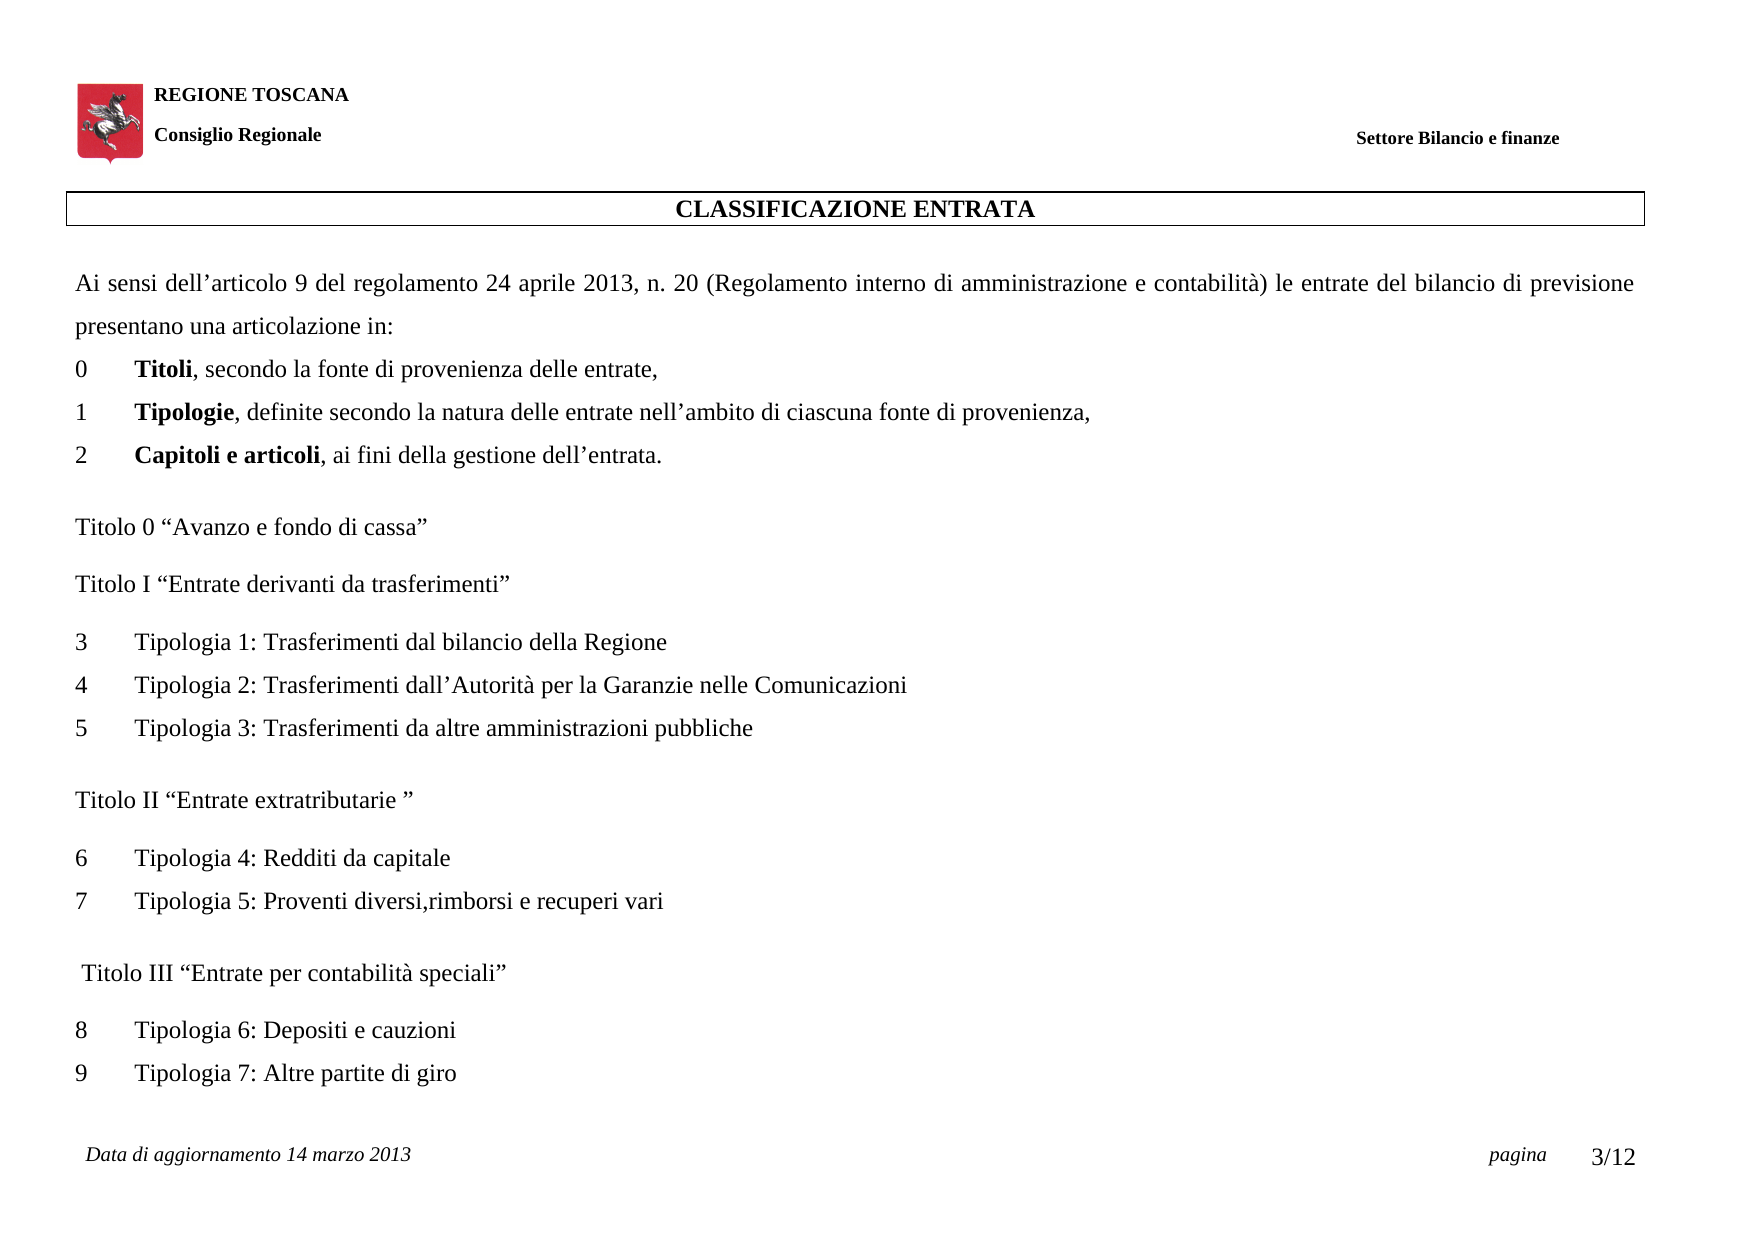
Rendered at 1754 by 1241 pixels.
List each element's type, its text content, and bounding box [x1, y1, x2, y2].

text CLASSIFICAZIONE ENTRATA [67, 193, 1644, 225]
list Tipologia 1: Trasferimenti dal bilancio della Regione [134, 627, 1636, 656]
list Tipologia 7: Altre partite di giro [134, 1058, 1636, 1087]
text Titolo II “Entrate extratributarie ” [75, 785, 1636, 814]
text Titolo 0 “Avanzo e fondo di cassa” [75, 512, 1636, 541]
list Titoli, secondo la fonte di provenienza delle entrate, [134, 354, 1636, 383]
list Tipologia 5: Proventi diversi,rimborsi e recuperi vari [134, 886, 1636, 914]
text Ai sensi dell’articolo 9 del regolamento 24 aprile 2013, n. 20 (Regolamento interno di amministrazione e contabilità) le entrate del bilancio di previsione presentano una articolazione in: [75, 268, 1636, 339]
text Titolo III “Entrate per contabilità speciali” [75, 958, 1636, 986]
list Tipologia 3: Trasferimenti da altre amministrazioni pubbliche [134, 713, 1636, 742]
text Titolo I “Entrate derivanti da trasferimenti” [75, 569, 1636, 598]
list Tipologia 2: Trasferimenti dall’Autorità per la Garanzie nelle Comunicazioni [134, 670, 1636, 699]
list Capitoli e articoli, ai fini della gestione dell’entrata. [134, 440, 1636, 469]
list Tipologia 6: Depositi e cauzioni [134, 1015, 1636, 1044]
list Tipologia 4: Redditi da capitale [134, 843, 1636, 871]
list Tipologie, definite secondo la natura delle entrate nell’ambito di ciascuna fonte di provenienza, [134, 397, 1636, 426]
